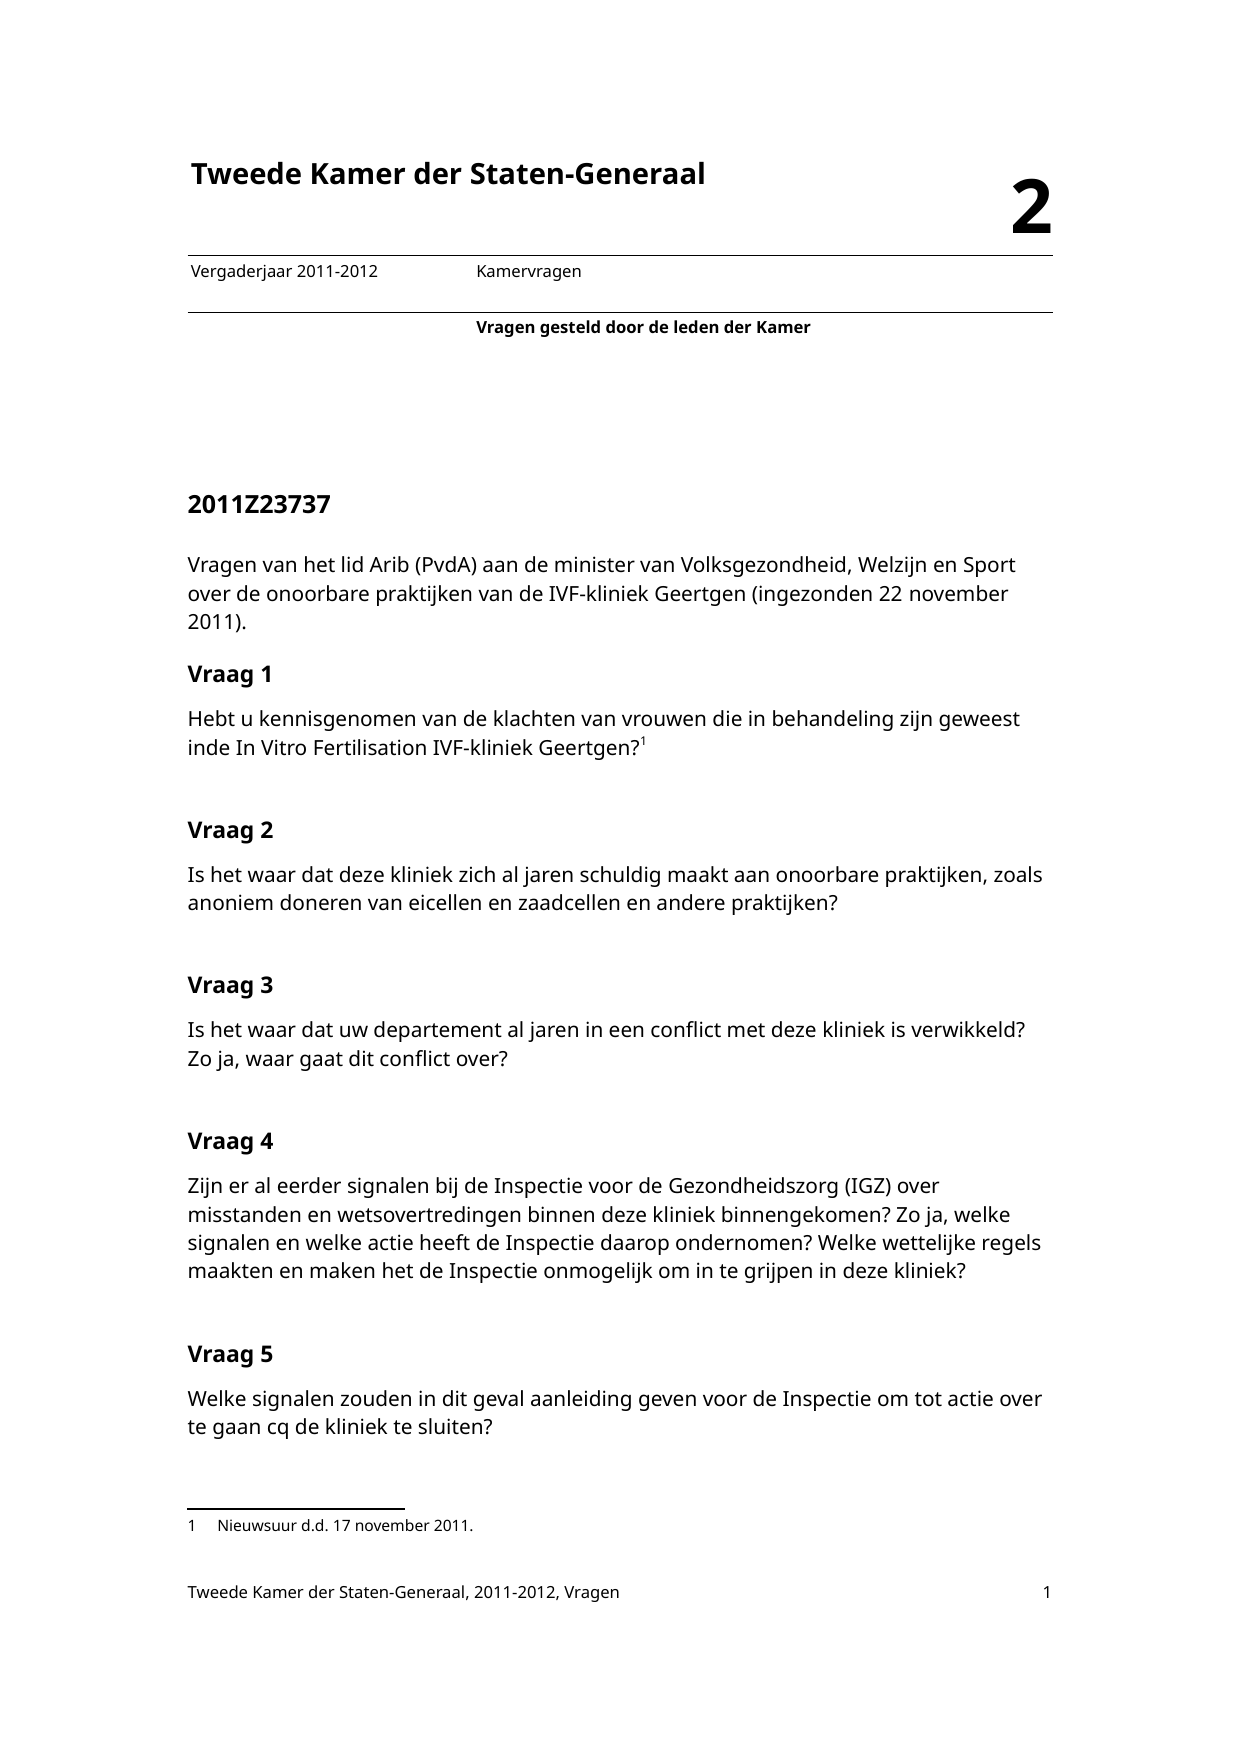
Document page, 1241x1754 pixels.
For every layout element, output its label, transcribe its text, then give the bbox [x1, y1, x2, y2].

text Nieuwsuur d.d. 17 november 2011. [187, 1508, 1053, 1536]
text Vragen van het lid Arib (PvdA) aan de minister van Volksgezondheid, Welzijn en Sport over de onoorbare praktijken van de IVF-kliniek Geertgen (ingezonden 22 november 2011). [187, 550, 1053, 636]
table_header 2 [880, 150, 1053, 255]
subtitle Vraag 5 [187, 1337, 1053, 1369]
table_cell Kamervragen [473, 256, 1053, 312]
table_header Tweede Kamer der Staten-Generaal [188, 150, 879, 255]
table_cell Vergaderjaar 2011-2012 [188, 256, 473, 312]
subtitle Vraag 2 [187, 814, 1053, 845]
text Welke signalen zouden in dit geval aanleiding geven voor de Inspectie om tot actie over te gaan cq de kliniek te sluiten? [187, 1384, 1053, 1441]
text Is het waar dat deze kliniek zich al jaren schuldig maakt aan onoorbare praktijken, zoals anoniem doneren van eicellen en zaadcellen en andere praktijken? [187, 860, 1053, 917]
text Hebt u kennisgenomen van de klachten van vrouwen die in behandeling zijn geweest inde In Vitro Fertilisation IVF-kliniek Geertgen? [187, 704, 1053, 761]
table_cell Vragen gesteld door de leden der Kamer [473, 313, 1053, 339]
text Zijn er al eerder signalen bij de Inspectie voor de Gezondheidszorg (IGZ) over misstanden en wetsovertredingen binnen deze kliniek binnengekomen? Zo ja, welke signalen en welke actie heeft de Inspectie daarop ondernomen? Welke wettelijke regels maakten en maken het de Inspectie onmogelijk om in te grijpen in deze kliniek? [187, 1171, 1053, 1285]
text 2011Z23737 [187, 487, 1053, 521]
text Is het waar dat uw departement al jaren in een conflict met deze kliniek is verwikkeld? Zo ja, waar gaat dit conflict over? [187, 1016, 1053, 1072]
subtitle Vraag 1 [187, 658, 1053, 689]
subtitle Vraag 4 [187, 1125, 1053, 1156]
subtitle Vraag 3 [187, 969, 1053, 1001]
table_cell [188, 313, 473, 339]
